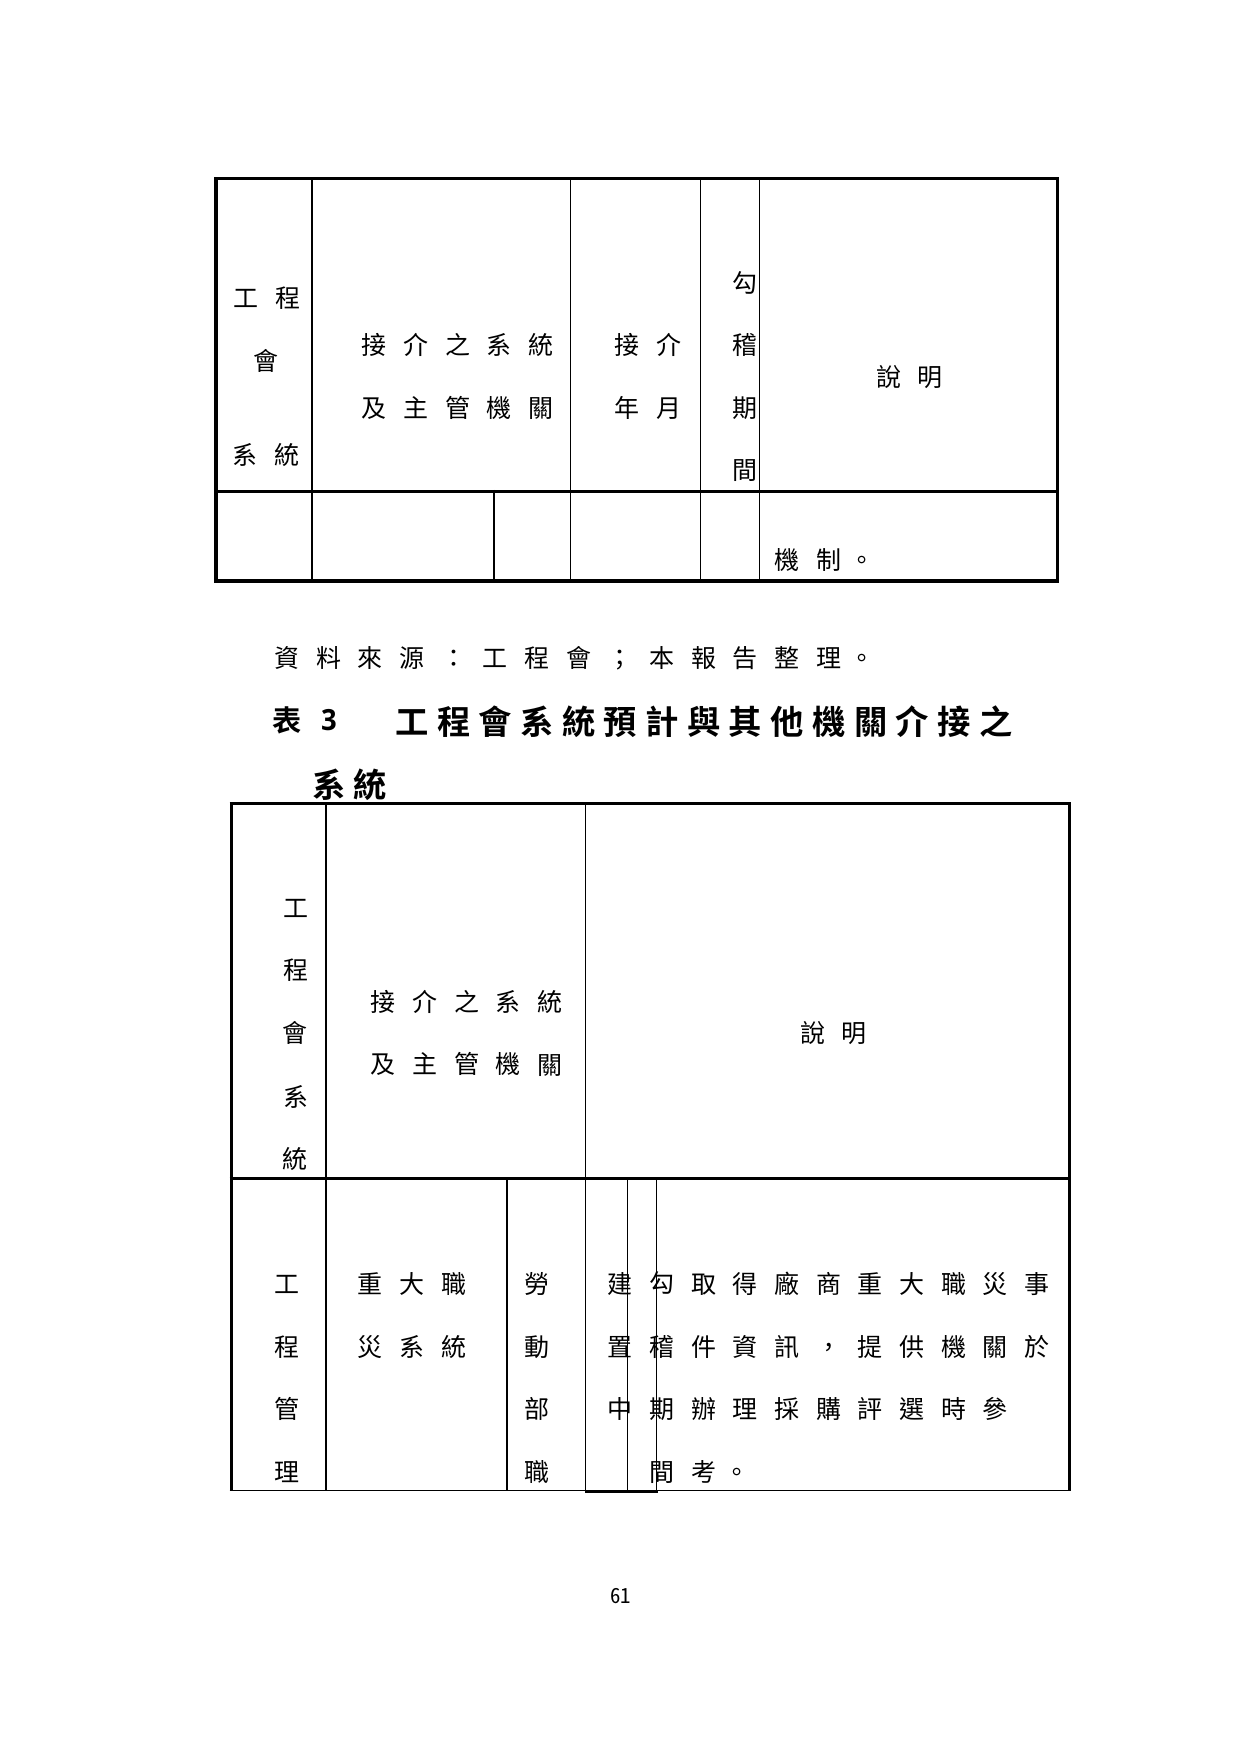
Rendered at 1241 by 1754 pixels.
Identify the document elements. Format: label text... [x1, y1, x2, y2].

table_cell 建置中 [586, 1180, 627, 1490]
text 資料來源：工程會；本報告整理。 [232, 615, 1058, 677]
table_cell 勞動部職 [508, 1180, 585, 1490]
table_header 接介之系統及主管機關 [327, 805, 585, 1177]
table_header 說明 [586, 805, 1068, 1177]
table_header 接介之系統及主管機關 [313, 180, 570, 490]
table_header 說明 [760, 180, 1056, 490]
table_cell [495, 493, 570, 579]
table_header 勾稽期間 [701, 180, 759, 490]
table_cell 工程管理 [233, 1180, 325, 1490]
table_cell [313, 493, 493, 579]
table_cell 取得廠商重大職災事件資訊，提供機關於辦理採購評選時參考。 [657, 1180, 1068, 1490]
table_cell 重大職災系統 [327, 1180, 506, 1490]
table_cell [218, 493, 311, 579]
table_header 接介年月 [571, 180, 700, 490]
table_cell [571, 493, 700, 579]
table_header 工程會 系統 [218, 180, 311, 490]
table_cell [701, 493, 759, 579]
table_header 工程會 系統 [233, 805, 325, 1177]
text 表3 工程會系統預計與其他機關介接之系統 [242, 677, 1058, 802]
table_cell 勾稽期間規劃中 [628, 1180, 656, 1490]
table_cell 機制。 [760, 493, 1056, 579]
